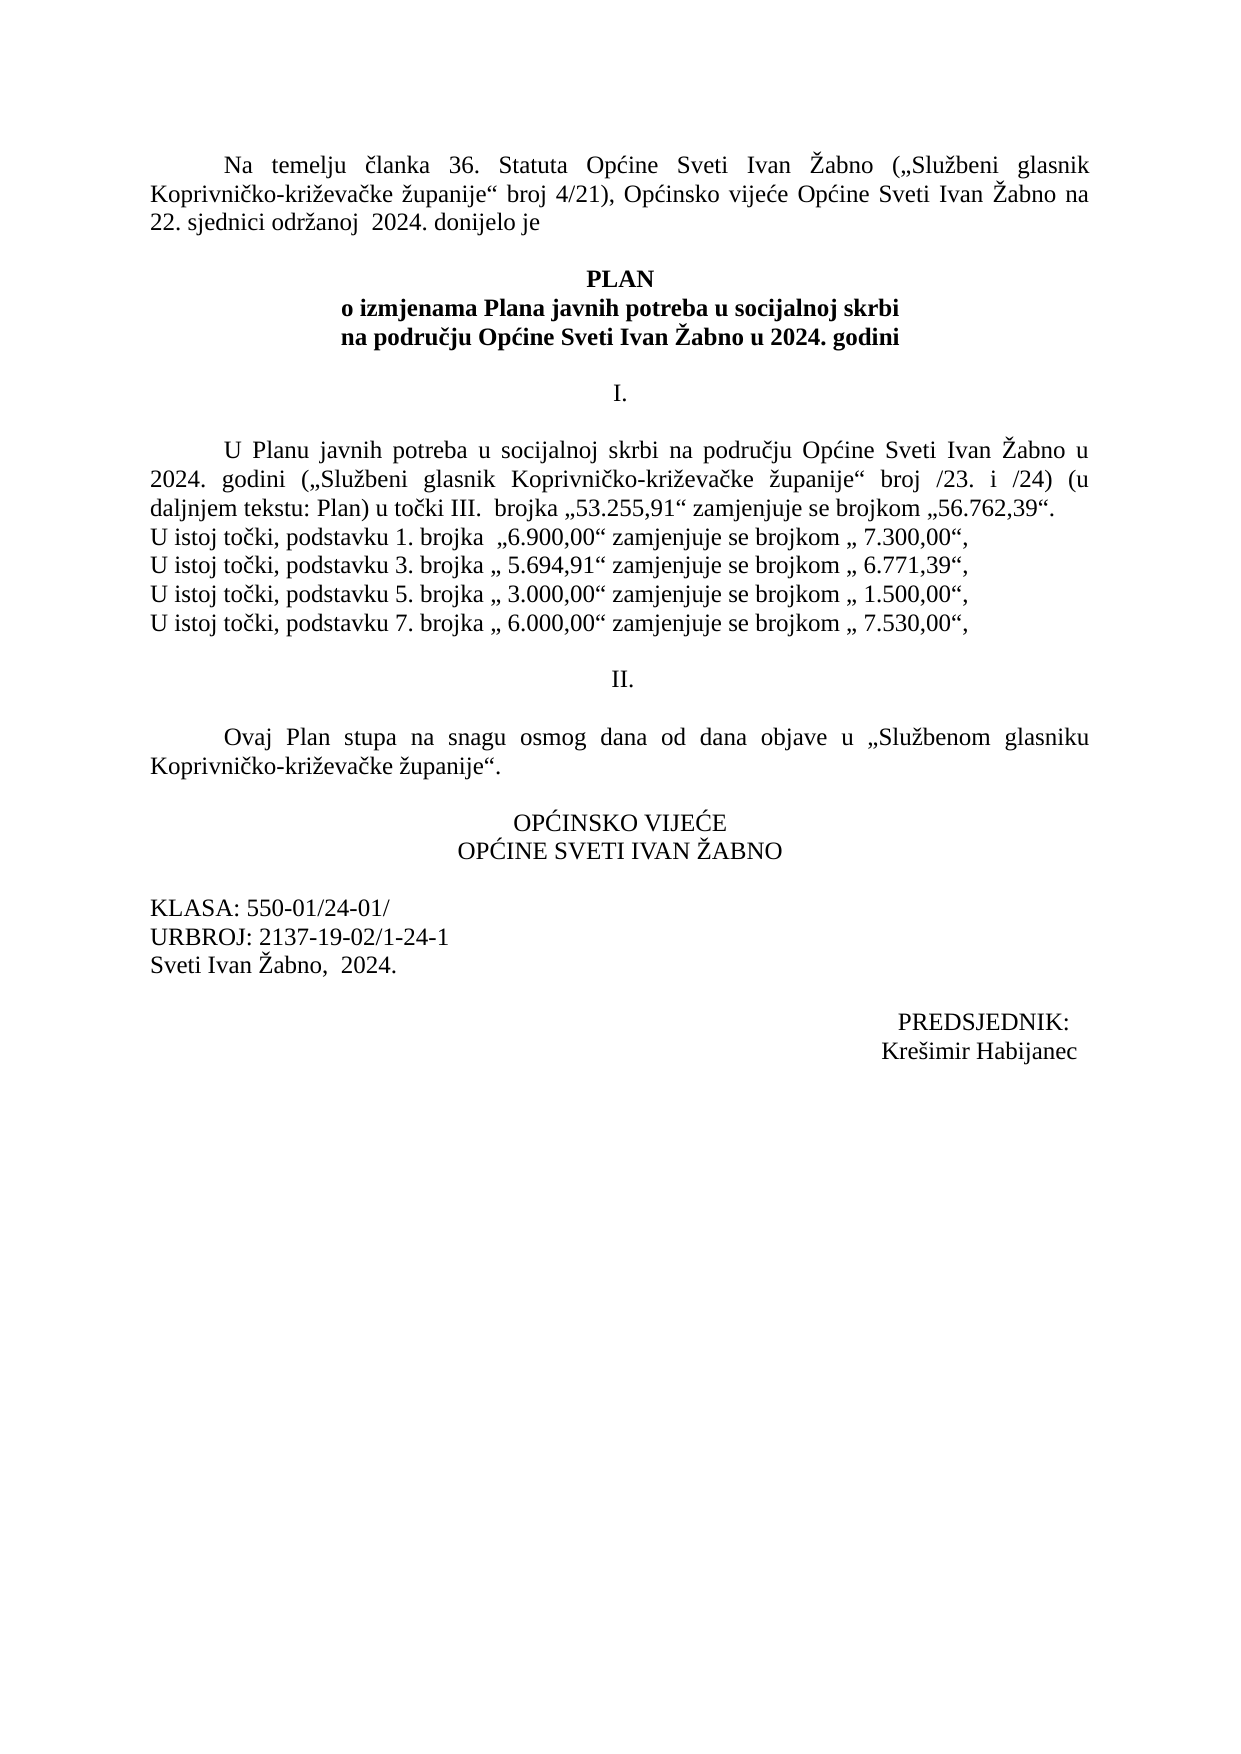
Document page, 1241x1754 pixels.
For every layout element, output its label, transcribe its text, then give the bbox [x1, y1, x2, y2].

text URBROJ: 2137-19-02/1-24-1 [150, 922, 1090, 951]
text na području Općine Sveti Ivan Žabno u 2024. godini [150, 322, 1090, 351]
text U istoj točki, podstavku 5. brojka „ 3.000,00“ zamjenjuje se brojkom „ 1.500,00“, [150, 579, 1090, 608]
text Ovaj Plan stupa na snagu osmog dana od dana objave u „Službenom glasniku Koprivničko-križevačke županije“. [150, 722, 1090, 779]
text OPĆINSKO VIJEĆE [150, 808, 1090, 836]
text U istoj točki, podstavku 1. brojka „6.900,00“ zamjenjuje se brojkom „ 7.300,00“, [150, 522, 1090, 550]
text U istoj točki, podstavku 3. brojka „ 5.694,91“ zamjenjuje se brojkom „ 6.771,39“, [150, 550, 1090, 579]
text o izmjenama Plana javnih potreba u socijalnoj skrbi [150, 293, 1090, 322]
text PREDSJEDNIK: [519, 979, 1090, 1036]
text KLASA: 550-01/24-01/ [150, 893, 1090, 922]
text Sveti Ivan Žabno, 2024. [150, 951, 1090, 979]
text U Planu javnih potreba u socijalnoj skrbi na području Općine Sveti Ivan Žabno u 2024. godini („Službeni glasnik Koprivničko-križevačke županije“ broj /23. i /24) (u daljnjem tekstu: Plan) u točki III. brojka „53.255,91“ zamjenjuje se brojkom „56.762,39“. [150, 435, 1090, 522]
text OPĆINE SVETI IVAN ŽABNO [150, 836, 1090, 865]
text Krešimir Habijanec [225, 1036, 1090, 1065]
text I. [150, 378, 1090, 407]
text Na temelju članka 36. Statuta Općine Sveti Ivan Žabno („Službeni glasnik Koprivničko-križevačke županije“ broj 4/21), Općinsko vijeće Općine Sveti Ivan Žabno na 22. sjednici održanoj 2024. donijelo je [150, 150, 1090, 236]
text II. [150, 664, 1090, 693]
text PLAN [150, 264, 1090, 293]
text U istoj točki, podstavku 7. brojka „ 6.000,00“ zamjenjuje se brojkom „ 7.530,00“, [150, 608, 1090, 637]
